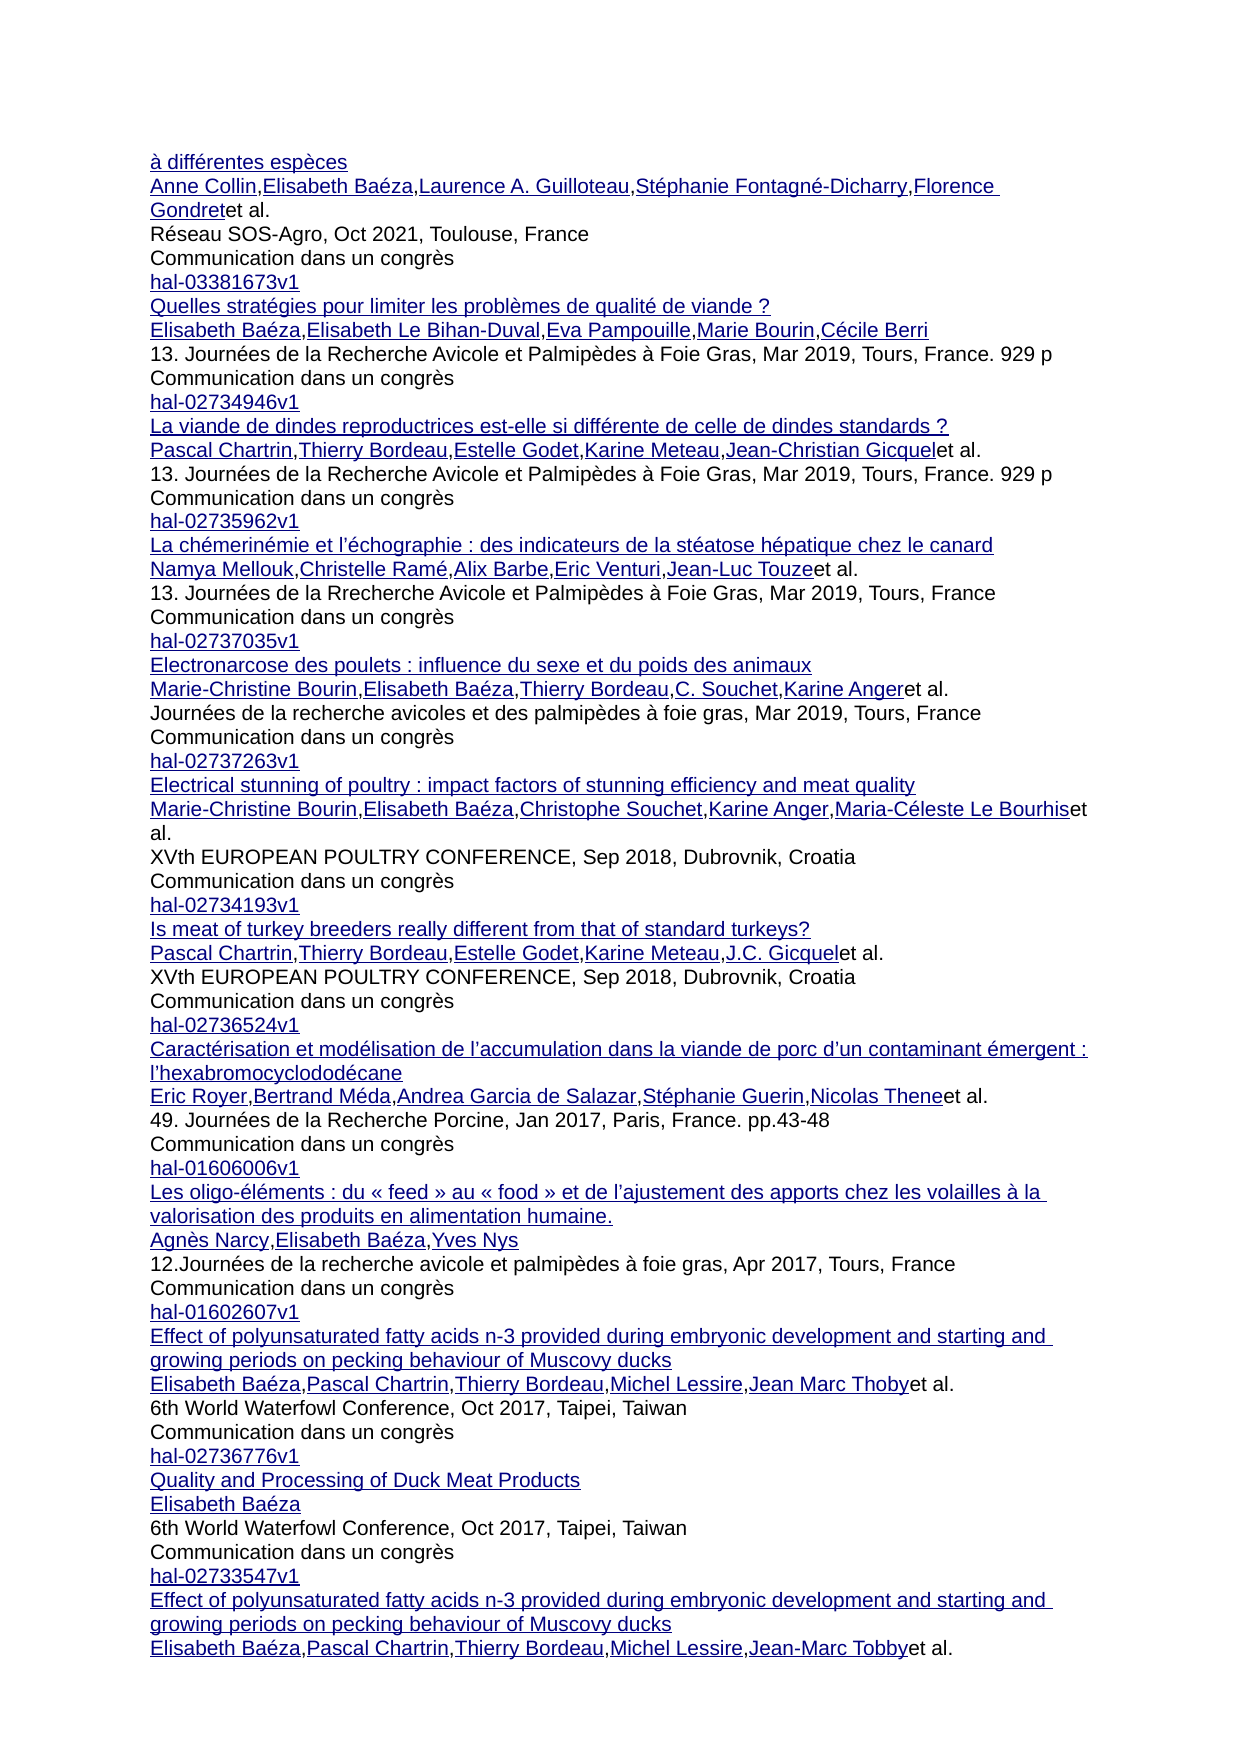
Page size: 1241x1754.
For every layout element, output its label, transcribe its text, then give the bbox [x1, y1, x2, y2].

table_cell La viande de dindes reproductrices est-elle si différente de celle de dindes standards ? Pascal Chartrin,Thierry Bordeau,Estelle Godet,Karine Meteau,Jean-Christian Gicquelet al. 13. Journées de la Recherche Avicole et Palmipèdes à Foie Gras, Mar 2019, Tours, France. 929 p Communication dans un congrès hal-02735962v1 [150, 414, 1090, 533]
table_cell Stress oxydant, performances et santé chez les animaux de rente - des périodes critiques communes à différentes espèces Anne Collin,Elisabeth Baéza,Laurence A. Guilloteau,Stéphanie Fontagné-Dicharry,Florence Gondretet al. Réseau SOS-Agro, Oct 2021, Toulouse, France Communication dans un congrès hal-03381673v1 [150, 150, 1090, 294]
table_cell Electronarcose des poulets : influence du sexe et du poids des animaux Marie-Christine Bourin,Elisabeth Baéza,Thierry Bordeau,C. Souchet,Karine Angeret al. Journées de la recherche avicoles et des palmipèdes à foie gras, Mar 2019, Tours, France Communication dans un congrès hal-02737263v1 [150, 653, 1090, 773]
table_cell Effect of polyunsaturated fatty acids n-3 provided during embryonic development and starting and growing periods on pecking behaviour of Muscovy ducks Elisabeth Baéza,Pascal Chartrin,Thierry Bordeau,Michel Lessire,Jean-Marc Tobbyet al. [150, 1588, 1090, 1659]
table_cell Electrical stunning of poultry : impact factors of stunning efficiency and meat quality Marie-Christine Bourin,Elisabeth Baéza,Christophe Souchet,Karine Anger,Maria-Céleste Le Bourhiset al. XVth EUROPEAN POULTRY CONFERENCE, Sep 2018, Dubrovnik, Croatia Communication dans un congrès hal-02734193v1 [150, 773, 1090, 917]
table_cell Quality and Processing of Duck Meat Products Elisabeth Baéza 6th World Waterfowl Conference, Oct 2017, Taipei, Taiwan Communication dans un congrès hal-02733547v1 [150, 1468, 1090, 1587]
table_cell Quelles stratégies pour limiter les problèmes de qualité de viande ? Elisabeth Baéza,Elisabeth Le Bihan-Duval,Eva Pampouille,Marie Bourin,Cécile Berri 13. Journées de la Recherche Avicole et Palmipèdes à Foie Gras, Mar 2019, Tours, France. 929 p Communication dans un congrès hal-02734946v1 [150, 294, 1090, 413]
table_cell Is meat of turkey breeders really different from that of standard turkeys? Pascal Chartrin,Thierry Bordeau,Estelle Godet,Karine Meteau,J.C. Gicquelet al. XVth EUROPEAN POULTRY CONFERENCE, Sep 2018, Dubrovnik, Croatia Communication dans un congrès hal-02736524v1 [150, 917, 1090, 1036]
table_cell La chémerinémie et l’échographie : des indicateurs de la stéatose hépatique chez le canard Namya Mellouk,Christelle Ramé,Alix Barbe,Eric Venturi,Jean-Luc Touzeet al. 13. Journées de la Rrecherche Avicole et Palmipèdes à Foie Gras, Mar 2019, Tours, France Communication dans un congrès hal-02737035v1 [150, 533, 1090, 653]
table_cell Les oligo-éléments : du « feed » au « food » et de l’ajustement des apports chez les volailles à la valorisation des produits en alimentation humaine. Agnès Narcy,Elisabeth Baéza,Yves Nys 12.Journées de la recherche avicole et palmipèdes à foie gras, Apr 2017, Tours, France Communication dans un congrès hal-01602607v1 [150, 1180, 1090, 1324]
table_cell Effect of polyunsaturated fatty acids n-3 provided during embryonic development and starting and growing periods on pecking behaviour of Muscovy ducks Elisabeth Baéza,Pascal Chartrin,Thierry Bordeau,Michel Lessire,Jean Marc Thobyet al. 6th World Waterfowl Conference, Oct 2017, Taipei, Taiwan Communication dans un congrès hal-02736776v1 [150, 1324, 1090, 1468]
table_cell Caractérisation et modélisation de l’accumulation dans la viande de porc d’un contaminant émergent : l’hexabromocyclododécane Eric Royer,Bertrand Méda,Andrea Garcia de Salazar,Stéphanie Guerin,Nicolas Theneet al. 49. Journées de la Recherche Porcine, Jan 2017, Paris, France. pp.43-48 Communication dans un congrès hal-01606006v1 [150, 1036, 1090, 1180]
